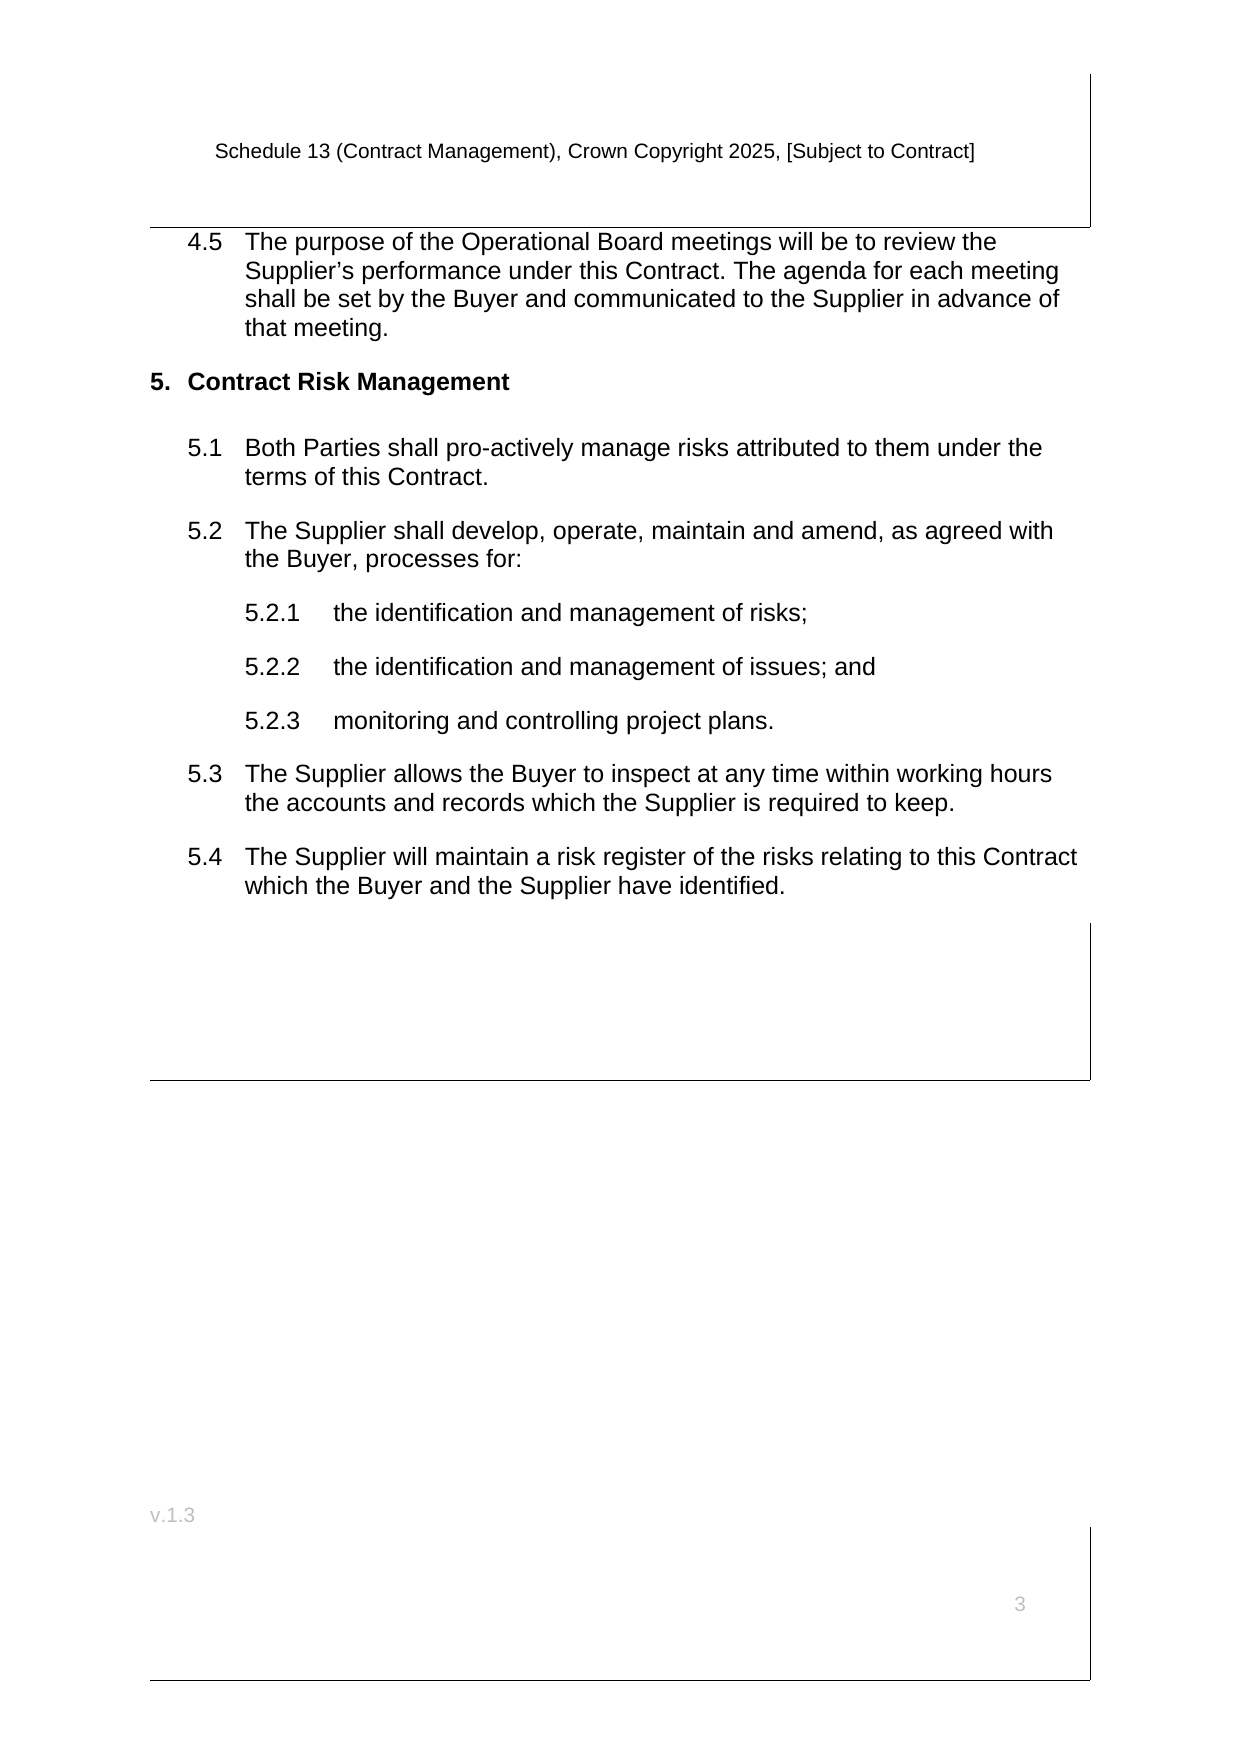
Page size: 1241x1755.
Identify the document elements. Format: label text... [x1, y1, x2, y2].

list The purpose of the Operational Board meetings will be to review the Supplier’s performance under this Contract. The agenda for each meeting shall be set by the Buyer and communicated to the Supplier in advance of that meeting. [187, 227, 1090, 342]
list the identification and management of issues; and [244, 652, 1090, 681]
list The Supplier will maintain a risk register of the risks relating to this Contract which the Buyer and the Supplier have identified. [187, 842, 1090, 899]
list The Supplier allows the Buyer to inspect at any time within working hours the accounts and records which the Supplier is required to keep. [187, 759, 1090, 817]
list the identification and management of risks; [244, 598, 1090, 627]
subtitle Contract Risk Management [150, 367, 1090, 396]
list monitoring and controlling project plans. [244, 706, 1090, 734]
list The Supplier shall develop, operate, maintain and amend, as agreed with the Buyer, processes for: [187, 516, 1090, 573]
list Both Parties shall pro-actively manage risks attributed to them under the terms of this Contract. [187, 433, 1090, 491]
